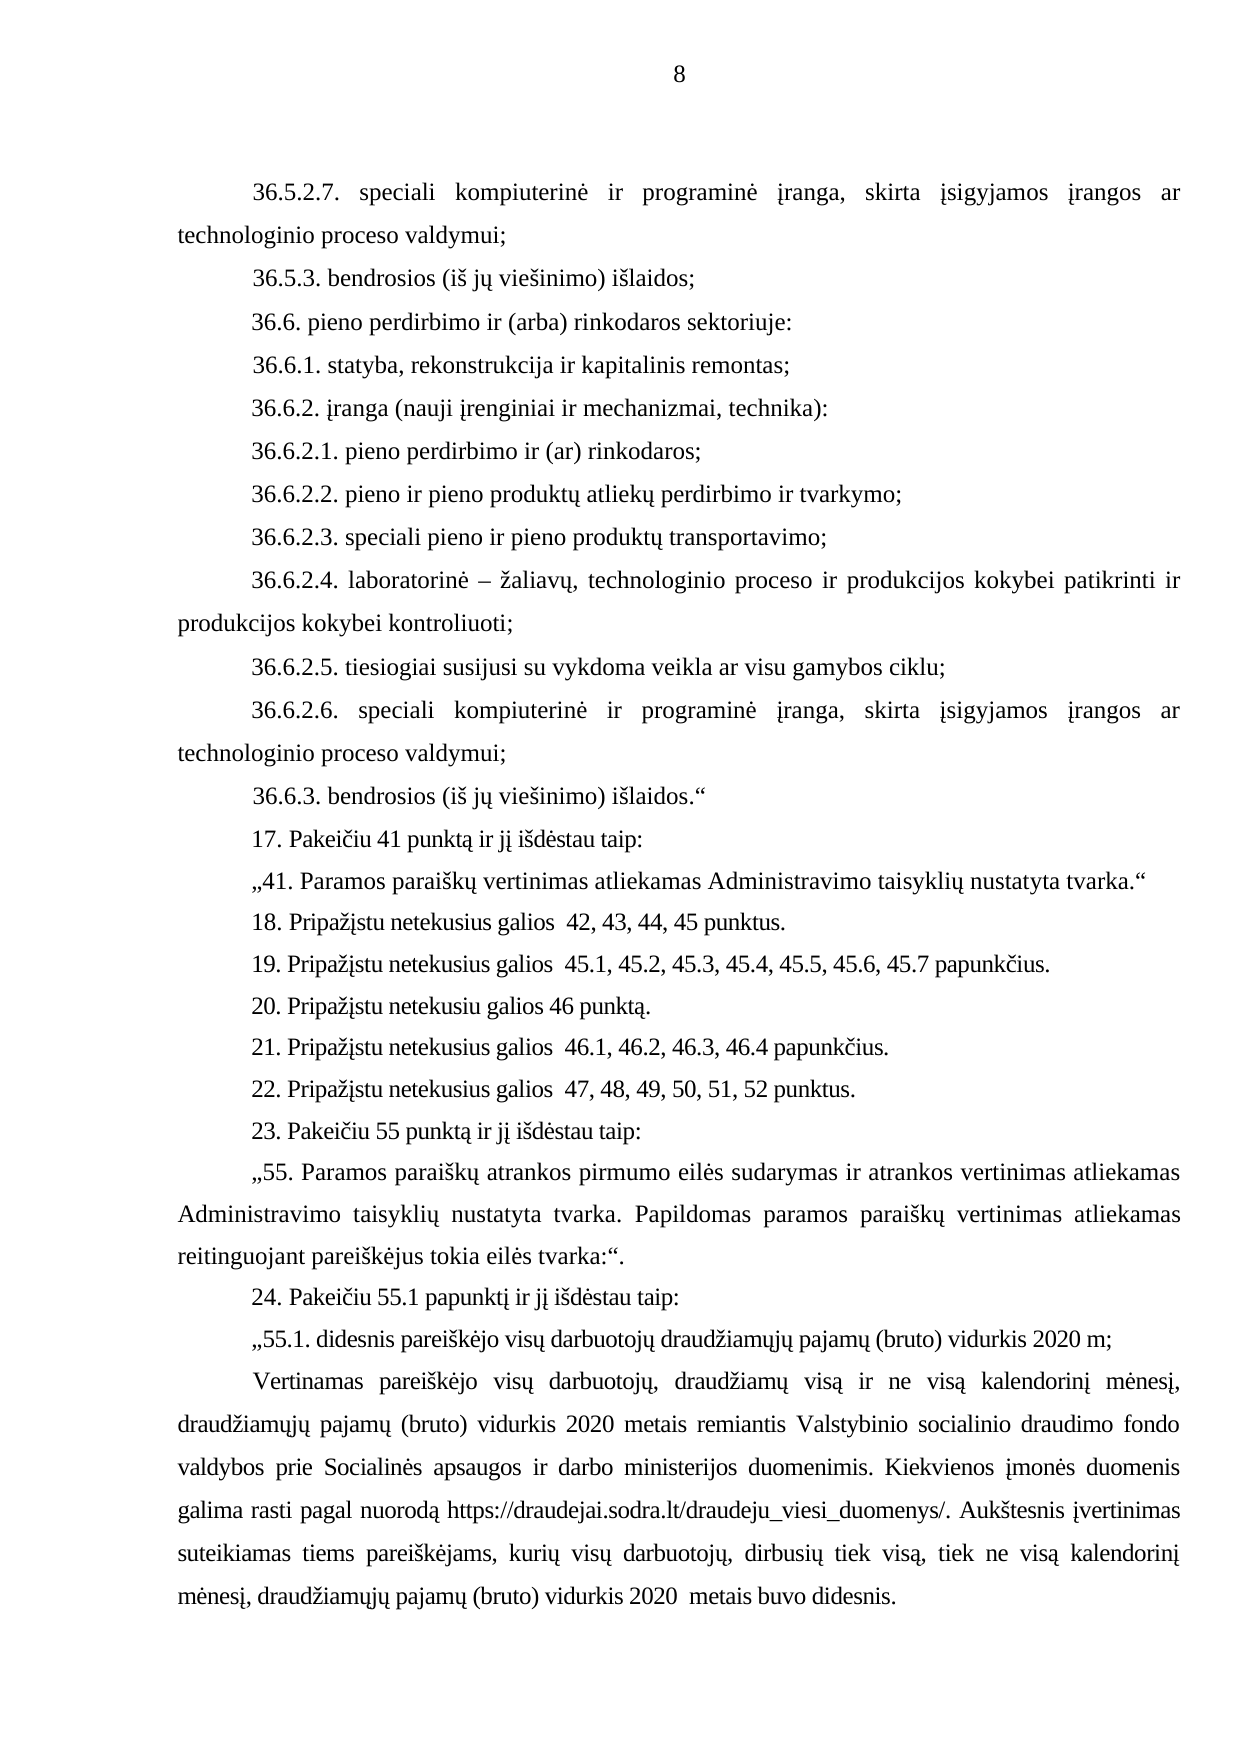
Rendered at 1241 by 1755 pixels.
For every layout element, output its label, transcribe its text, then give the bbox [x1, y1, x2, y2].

text 36.6. pieno perdirbimo ir (arba) rinkodaros sektoriuje: [177, 307, 1181, 335]
text 36.6.2.3. speciali pieno ir pieno produktų transportavimo; [177, 522, 1181, 551]
text 17. Pakeičiu 41 punktą ir jį išdėstau taip: [177, 824, 1181, 853]
text 36.6.2.4. laboratorinė – žaliavų, technologinio proceso ir produkcijos kokybei patikrinti ir produkcijos kokybei kontroliuoti; [177, 565, 1181, 637]
text 36.6.2.6. speciali kompiuterinė ir programinė įranga, skirta įsigyjamos įrangos ar technologinio proceso valdymui; [177, 695, 1181, 767]
text „55.1. didesnis pareiškėjo visų darbuotojų draudžiamųjų pajamų (bruto) vidurkis 2020 m; [177, 1324, 1181, 1353]
text 20. Pripažįstu netekusiu galios 46 punktą. [177, 991, 1181, 1019]
text 36.5.2.7. speciali kompiuterinė ir programinė įranga, skirta įsigyjamos įrangos ar technologinio proceso valdymui; [177, 177, 1181, 249]
text Vertinamas pareiškėjo visų darbuotojų, draudžiamų visą ir ne visą kalendorinį mėnesį, draudžiamųjų pajamų (bruto) vidurkis 2020 metais remiantis Valstybinio socialinio draudimo fondo valdybos prie Socialinės apsaugos ir darbo ministerijos duomenimis. Kiekvienos įmonės duomenis galima rasti pagal nuorodą https://draudejai.sodra.lt/draudeju_viesi_duomenys/. Aukštesnis įvertinimas suteikiamas tiems pareiškėjams, kurių visų darbuotojų, dirbusių tiek visą, tiek ne visą kalendorinį mėnesį, draudžiamųjų pajamų (bruto) vidurkis 2020 metais buvo didesnis. [177, 1366, 1181, 1610]
text 36.6.2.1. pieno perdirbimo ir (ar) rinkodaros; [177, 436, 1181, 465]
text 36.6.2.5. tiesiogiai susijusi su vykdoma veikla ar visu gamybos ciklu; [177, 652, 1181, 680]
text 22. Pripažįstu netekusius galios 47, 48, 49, 50, 51, 52 punktus. [177, 1074, 1181, 1103]
text 36.6.2.2. pieno ir pieno produktų atliekų perdirbimo ir tvarkymo; [177, 479, 1181, 508]
text 21. Pripažįstu netekusius galios 46.1, 46.2, 46.3, 46.4 papunkčius. [177, 1032, 1181, 1061]
text 24. Pakeičiu 55.1 papunktį ir jį išdėstau taip: [177, 1282, 1181, 1311]
text 36.6.1. statyba, rekonstrukcija ir kapitalinis remontas; [177, 350, 1181, 378]
text 36.5.3. bendrosios (iš jų viešinimo) išlaidos; [177, 263, 1181, 292]
text 18. Pripažįstu netekusius galios 42, 43, 44, 45 punktus. [177, 907, 1181, 936]
text 23. Pakeičiu 55 punktą ir jį išdėstau taip: [177, 1116, 1181, 1144]
text 36.6.2. įranga (nauji įrenginiai ir mechanizmai, technika): [177, 393, 1181, 422]
text „55. Paramos paraiškų atrankos pirmumo eilės sudarymas ir atrankos vertinimas atliekamas Administravimo taisyklių nustatyta tvarka. Papildomas paramos paraiškų vertinimas atliekamas reitinguojant pareiškėjus tokia eilės tvarka:“. [177, 1157, 1181, 1269]
text „41. Paramos paraiškų vertinimas atliekamas Administravimo taisyklių nustatyta tvarka.“ [177, 866, 1181, 894]
text 36.6.3. bendrosios (iš jų viešinimo) išlaidos.“ [177, 781, 1181, 810]
text 19. Pripažįstu netekusius galios 45.1, 45.2, 45.3, 45.4, 45.5, 45.6, 45.7 papunkčius. [177, 949, 1181, 978]
